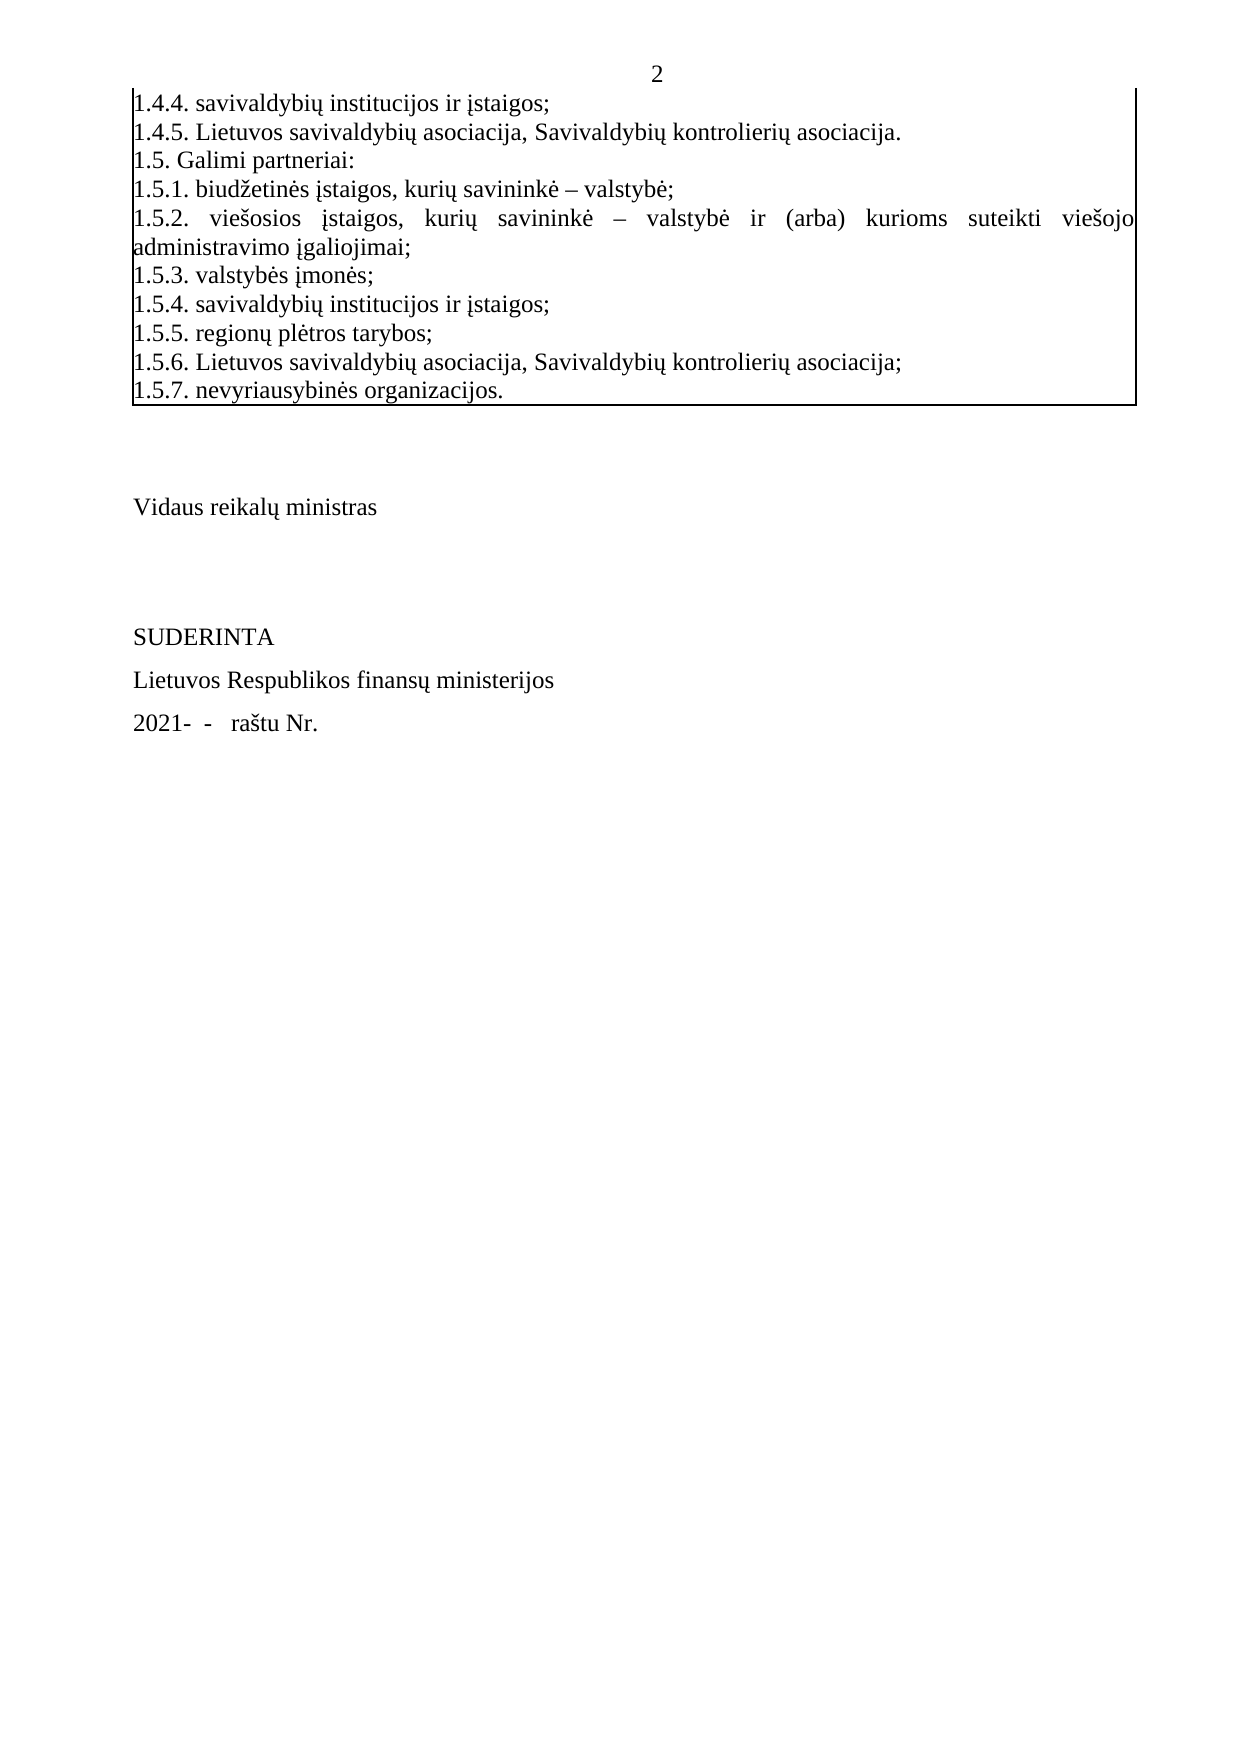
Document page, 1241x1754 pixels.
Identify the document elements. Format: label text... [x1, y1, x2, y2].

text SUDERINTA [133, 622, 1181, 651]
table_cell 1.5. Galimi partneriai: 1.5.1. biudžetinės įstaigos, kurių savininkė – valstybė; 1.5.2. viešosios įstaigos, kurių savininkė – valstybė ir (arba) kurioms suteikti viešojo administravimo įgaliojimai; 1.5.3. valstybės įmonės; 1.5.4. savivaldybių institucijos ir įstaigos; 1.5.5. regionų plėtros tarybos; 1.5.6. Lietuvos savivaldybių asociacija, Savivaldybių kontrolierių asociacija; 1.5.7. nevyriausybinės organizacijos. [134, 145, 1135, 404]
text Lietuvos Respublikos finansų ministerijos [133, 665, 1181, 694]
table_cell 1.4.4. savivaldybių institucijos ir įstaigos; 1.4.5. Lietuvos savivaldybių asociacija, Savivaldybių kontrolierių asociacija. [134, 88, 1135, 145]
text 2021- - raštu Nr. [133, 708, 1181, 737]
text Vidaus reikalų ministras [133, 492, 1181, 521]
